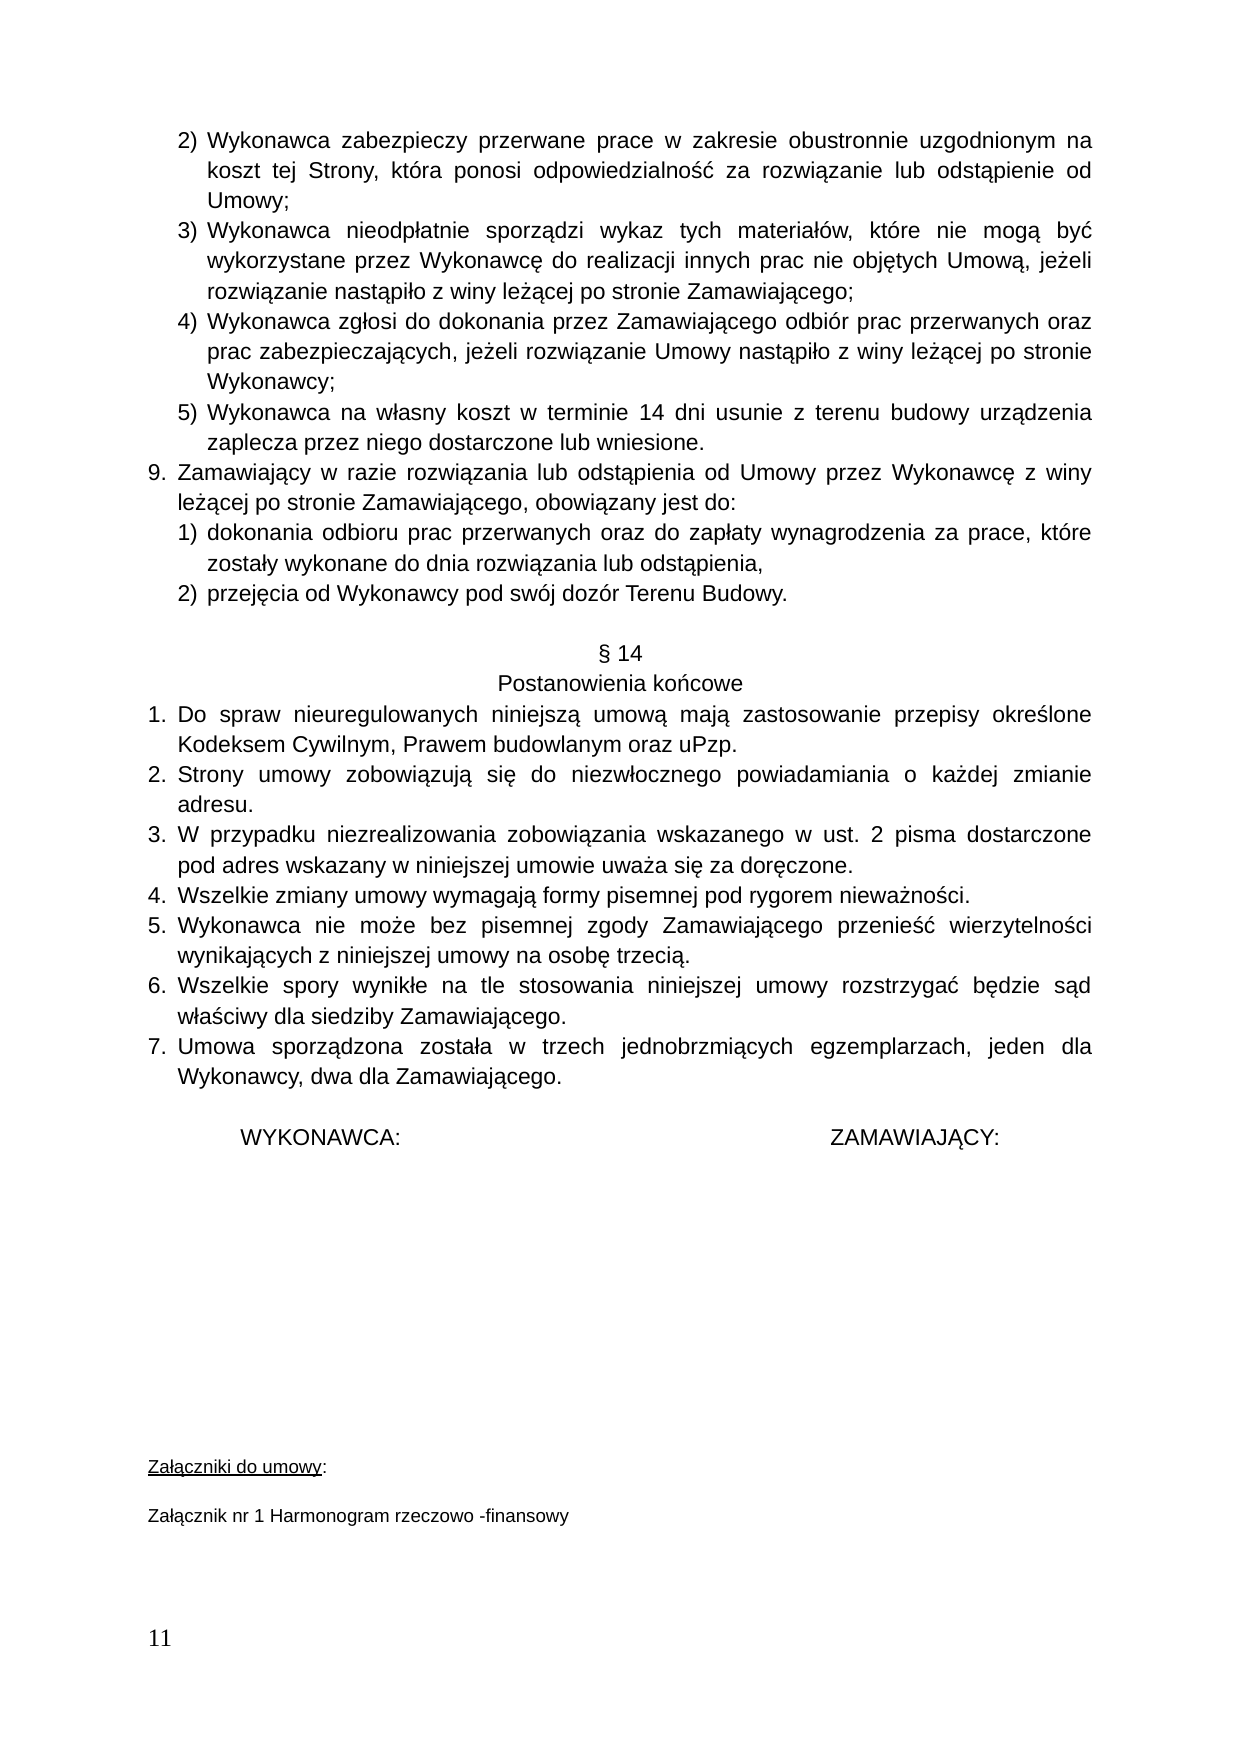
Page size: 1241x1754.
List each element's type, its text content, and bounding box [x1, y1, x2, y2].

list Wykonawca nie może bez pisemnej zgody Zamawiającego przenieść wierzytelności wynikających z niniejszej umowy na osobę trzecią. [148, 912, 1092, 968]
list Umowa sporządzona została w trzech jednobrzmiących egzemplarzach, jeden dla Wykonawcy, dwa dla Zamawiającego. [148, 1033, 1092, 1089]
text WYKONAWCA: ZAMAWIAJĄCY: [148, 1123, 1092, 1150]
list Wszelkie spory wynikłe na tle stosowania niniejszej umowy rozstrzygać będzie sąd właściwy dla siedziby Zamawiającego. [148, 972, 1092, 1029]
list przejęcia od Wykonawcy pod swój dozór Terenu Budowy. [177, 580, 1092, 606]
list Wykonawca zabezpieczy przerwane prace w zakresie obustronnie uzgodnionym na koszt tej Strony, która ponosi odpowiedzialność za rozwiązanie lub odstąpienie od Umowy; [177, 127, 1092, 213]
text § 14 [148, 640, 1092, 666]
list W przypadku niezrealizowania zobowiązania wskazanego w ust. 2 pisma dostarczone pod adres wskazany w niniejszej umowie uważa się za doręczone. [148, 821, 1092, 878]
list Do spraw nieuregulowanych niniejszą umową mają zastosowanie przepisy określone Kodeksem Cywilnym, Prawem budowlanym oraz uPzp. [148, 701, 1092, 757]
list Wykonawca zgłosi do dokonania przez Zamawiającego odbiór prac przerwanych oraz prac zabezpieczających, jeżeli rozwiązanie Umowy nastąpiło z winy leżącej po stronie Wykonawcy; [177, 308, 1092, 394]
list Zamawiający w razie rozwiązania lub odstąpienia od Umowy przez Wykonawcę z winy leżącej po stronie Zamawiającego, obowiązany jest do: [148, 459, 1092, 515]
text Załączniki do umowy: [148, 1456, 1092, 1477]
text Postanowienia końcowe [148, 670, 1092, 697]
list dokonania odbioru prac przerwanych oraz do zapłaty wynagrodzenia za prace, które zostały wykonane do dnia rozwiązania lub odstąpienia, [177, 519, 1092, 576]
list Strony umowy zobowiązują się do niezwłocznego powiadamiania o każdej zmianie adresu. [148, 761, 1092, 817]
text Załącznik nr 1 Harmonogram rzeczowo -finansowy [148, 1505, 1092, 1527]
list Wykonawca nieodpłatnie sporządzi wykaz tych materiałów, które nie mogą być wykorzystane przez Wykonawcę do realizacji innych prac nie objętych Umową, jeżeli rozwiązanie nastąpiło z winy leżącej po stronie Zamawiającego; [177, 217, 1092, 304]
list Wszelkie zmiany umowy wymagają formy pisemnej pod rygorem nieważności. [148, 882, 1092, 908]
list Wykonawca na własny koszt w terminie 14 dni usunie z terenu budowy urządzenia zaplecza przez niego dostarczone lub wniesione. [177, 398, 1092, 455]
